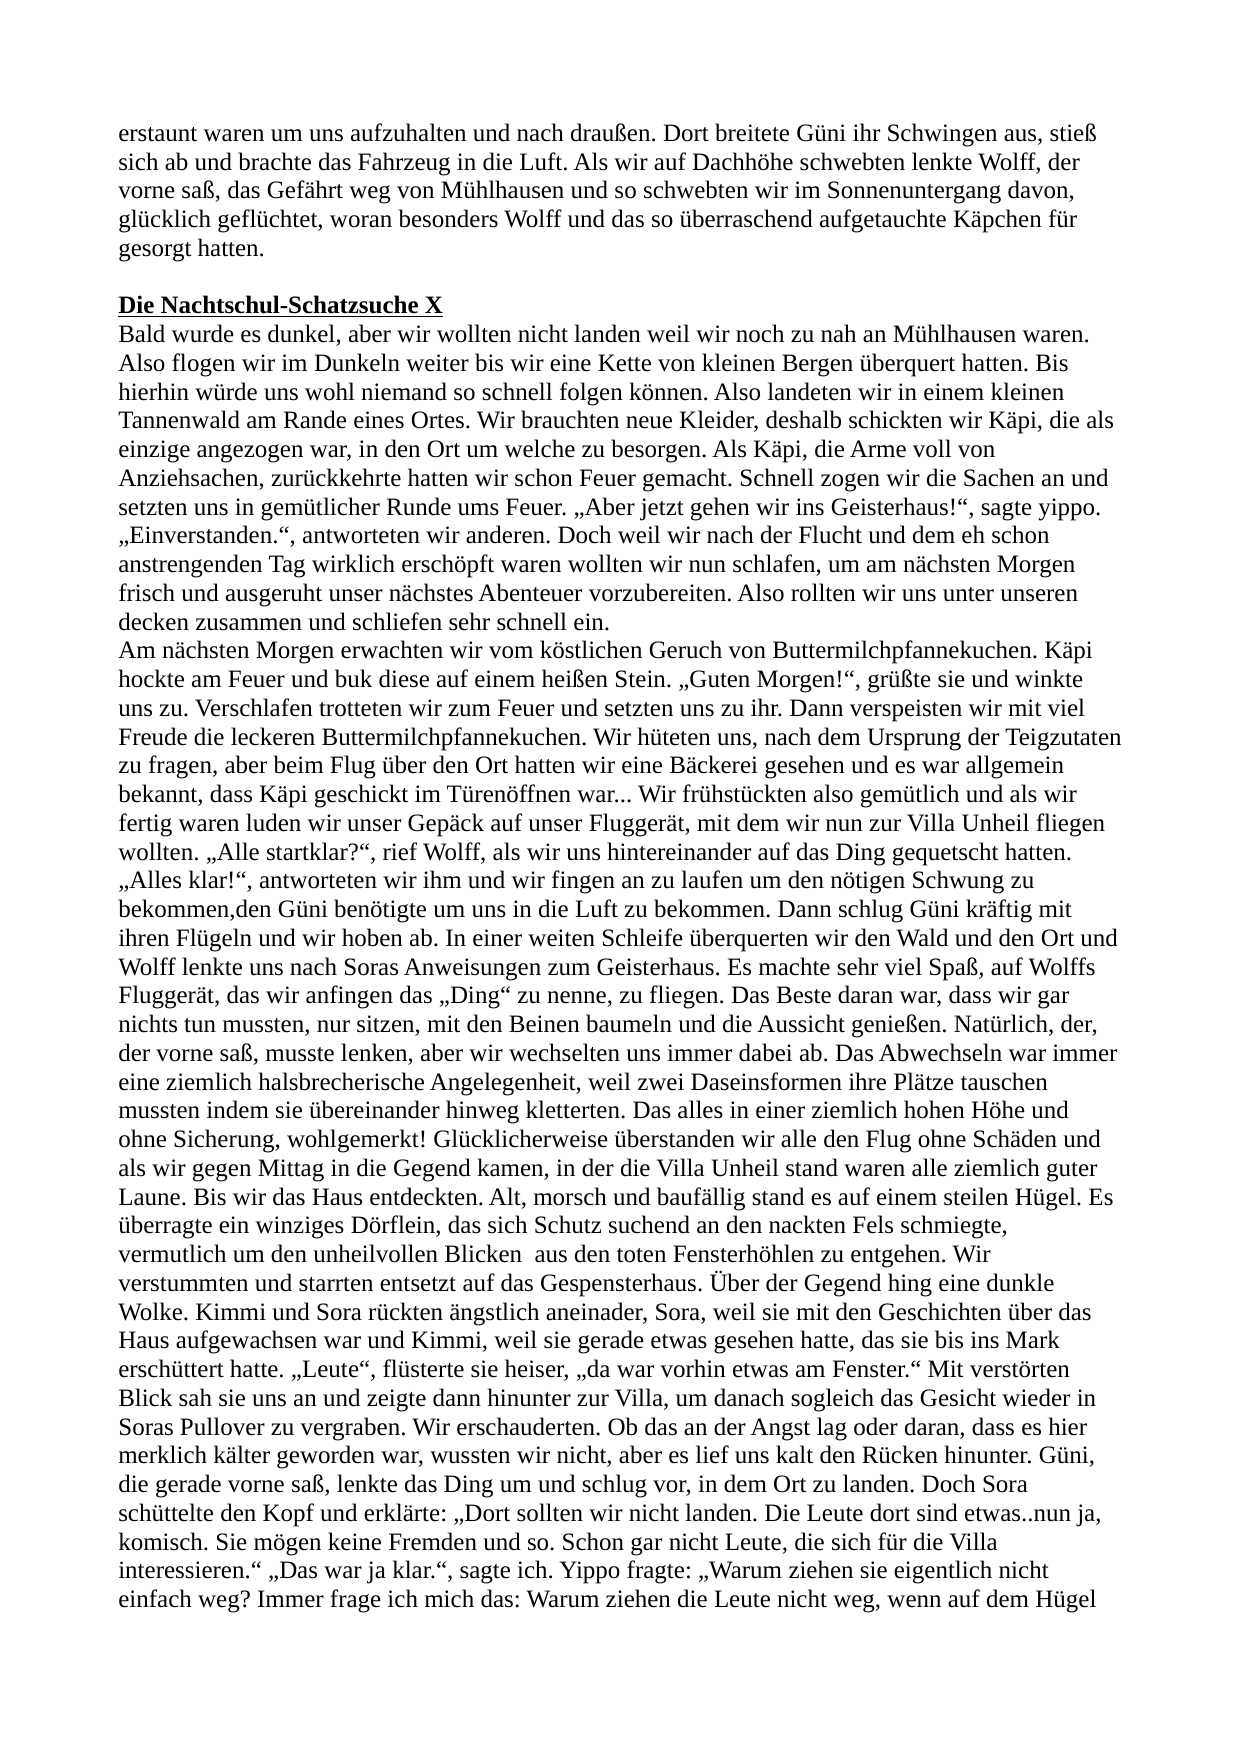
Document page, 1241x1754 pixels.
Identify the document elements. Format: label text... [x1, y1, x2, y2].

text Bald wurde es dunkel, aber wir wollten nicht landen weil wir noch zu nah an Mühlhausen waren. Also flogen wir im Dunkeln weiter bis wir eine Kette von kleinen Bergen überquert hatten. Bis hierhin würde uns wohl niemand so schnell folgen können. Also landeten wir in einem kleinen Tannenwald am Rande eines Ortes. Wir brauchten neue Kleider, deshalb schickten wir Käpi, die als einzige angezogen war, in den Ort um welche zu besorgen. Als Käpi, die Arme voll von Anziehsachen, zurückkehrte hatten wir schon Feuer gemacht. Schnell zogen wir die Sachen an und setzten uns in gemütlicher Runde ums Feuer. „Aber jetzt gehen wir ins Geisterhaus!“, sagte yippo. „Einverstanden.“, antworteten wir anderen. Doch weil wir nach der Flucht und dem eh schon anstrengenden Tag wirklich erschöpft waren wollten wir nun schlafen, um am nächsten Morgen frisch und ausgeruht unser nächstes Abenteuer vorzubereiten. Also rollten wir uns unter unseren decken zusammen und schliefen sehr schnell ein. [118, 319, 1122, 636]
text Am nächsten Morgen erwachten wir vom köstlichen Geruch von Buttermilchpfannekuchen. Käpi hockte am Feuer und buk diese auf einem heißen Stein. „Guten Morgen!“, grüßte sie und winkte uns zu. Verschlafen trotteten wir zum Feuer und setzten uns zu ihr. Dann verspeisten wir mit viel Freude die leckeren Buttermilchpfannekuchen. Wir hüteten uns, nach dem Ursprung der Teigzutaten zu fragen, aber beim Flug über den Ort hatten wir eine Bäckerei gesehen und es war allgemein bekannt, dass Käpi geschickt im Türenöffnen war... Wir frühstückten also gemütlich und als wir fertig waren luden wir unser Gepäck auf unser Fluggerät, mit dem wir nun zur Villa Unheil fliegen wollten. „Alle startklar?“, rief Wolff, als wir uns hintereinander auf das Ding gequetscht hatten. „Alles klar!“, antworteten wir ihm und wir fingen an zu laufen um den nötigen Schwung zu bekommen,den Güni benötigte um uns in die Luft zu bekommen. Dann schlug Güni kräftig mit ihren Flügeln und wir hoben ab. In einer weiten Schleife überquerten wir den Wald und den Ort und Wolff lenkte uns nach Soras Anweisungen zum Geisterhaus. Es machte sehr viel Spaß, auf Wolffs Fluggerät, das wir anfingen das „Ding“ zu nenne, zu fliegen. Das Beste daran war, dass wir gar nichts tun mussten, nur sitzen, mit den Beinen baumeln und die Aussicht genießen. Natürlich, der, der vorne saß, musste lenken, aber wir wechselten uns immer dabei ab. Das Abwechseln war immer eine ziemlich halsbrecherische Angelegenheit, weil zwei Daseinsformen ihre Plätze tauschen mussten indem sie übereinander hinweg kletterten. Das alles in einer ziemlich hohen Höhe und ohne Sicherung, wohlgemerkt! Glücklicherweise überstanden wir alle den Flug ohne Schäden und als wir gegen Mittag in die Gegend kamen, in der die Villa Unheil stand waren alle ziemlich guter Laune. Bis wir das Haus entdeckten. Alt, morsch und baufällig stand es auf einem steilen Hügel. Es überragte ein winziges Dörflein, das sich Schutz suchend an den nackten Fels schmiegte, vermutlich um den unheilvollen Blicken aus den toten Fensterhöhlen zu entgehen. Wir verstummten und starrten entsetzt auf das Gespensterhaus. Über der Gegend hing eine dunkle Wolke. Kimmi und Sora rückten ängstlich aneinader, Sora, weil sie mit den Geschichten über das Haus aufgewachsen war und Kimmi, weil sie gerade etwas gesehen hatte, das sie bis ins Mark erschüttert hatte. „Leute“, flüsterte sie heiser, „da war vorhin etwas am Fenster.“ Mit verstörten Blick sah sie uns an und zeigte dann hinunter zur Villa, um danach sogleich das Gesicht wieder in Soras Pullover zu vergraben. Wir erschauderten. Ob das an der Angst lag oder daran, dass es hier merklich kälter geworden war, wussten wir nicht, aber es lief uns kalt den Rücken hinunter. Güni, die gerade vorne saß, lenkte das Ding um und schlug vor, in dem Ort zu landen. Doch Sora schüttelte den Kopf und erklärte: „Dort sollten wir nicht landen. Die Leute dort sind etwas..nun ja, komisch. Sie mögen keine Fremden und so. Schon gar nicht Leute, die sich für die Villa interessieren.“ „Das war ja klar.“, sagte ich. Yippo fragte: „Warum ziehen sie eigentlich nicht einfach weg? Immer frage ich mich das: Warum ziehen die Leute nicht weg, wenn auf dem Hügel [118, 636, 1122, 1613]
text erstaunt waren um uns aufzuhalten und nach draußen. Dort breitete Güni ihr Schwingen aus, stieß sich ab und brachte das Fahrzeug in die Luft. Als wir auf Dachhöhe schwebten lenkte Wolff, der vorne saß, das Gefährt weg von Mühlhausen und so schwebten wir im Sonnenuntergang davon, glücklich geflüchtet, woran besonders Wolff und das so überraschend aufgetauchte Käpchen für gesorgt hatten. [118, 118, 1122, 262]
text Die Nachtschul-Schatzsuche X [118, 291, 1122, 319]
